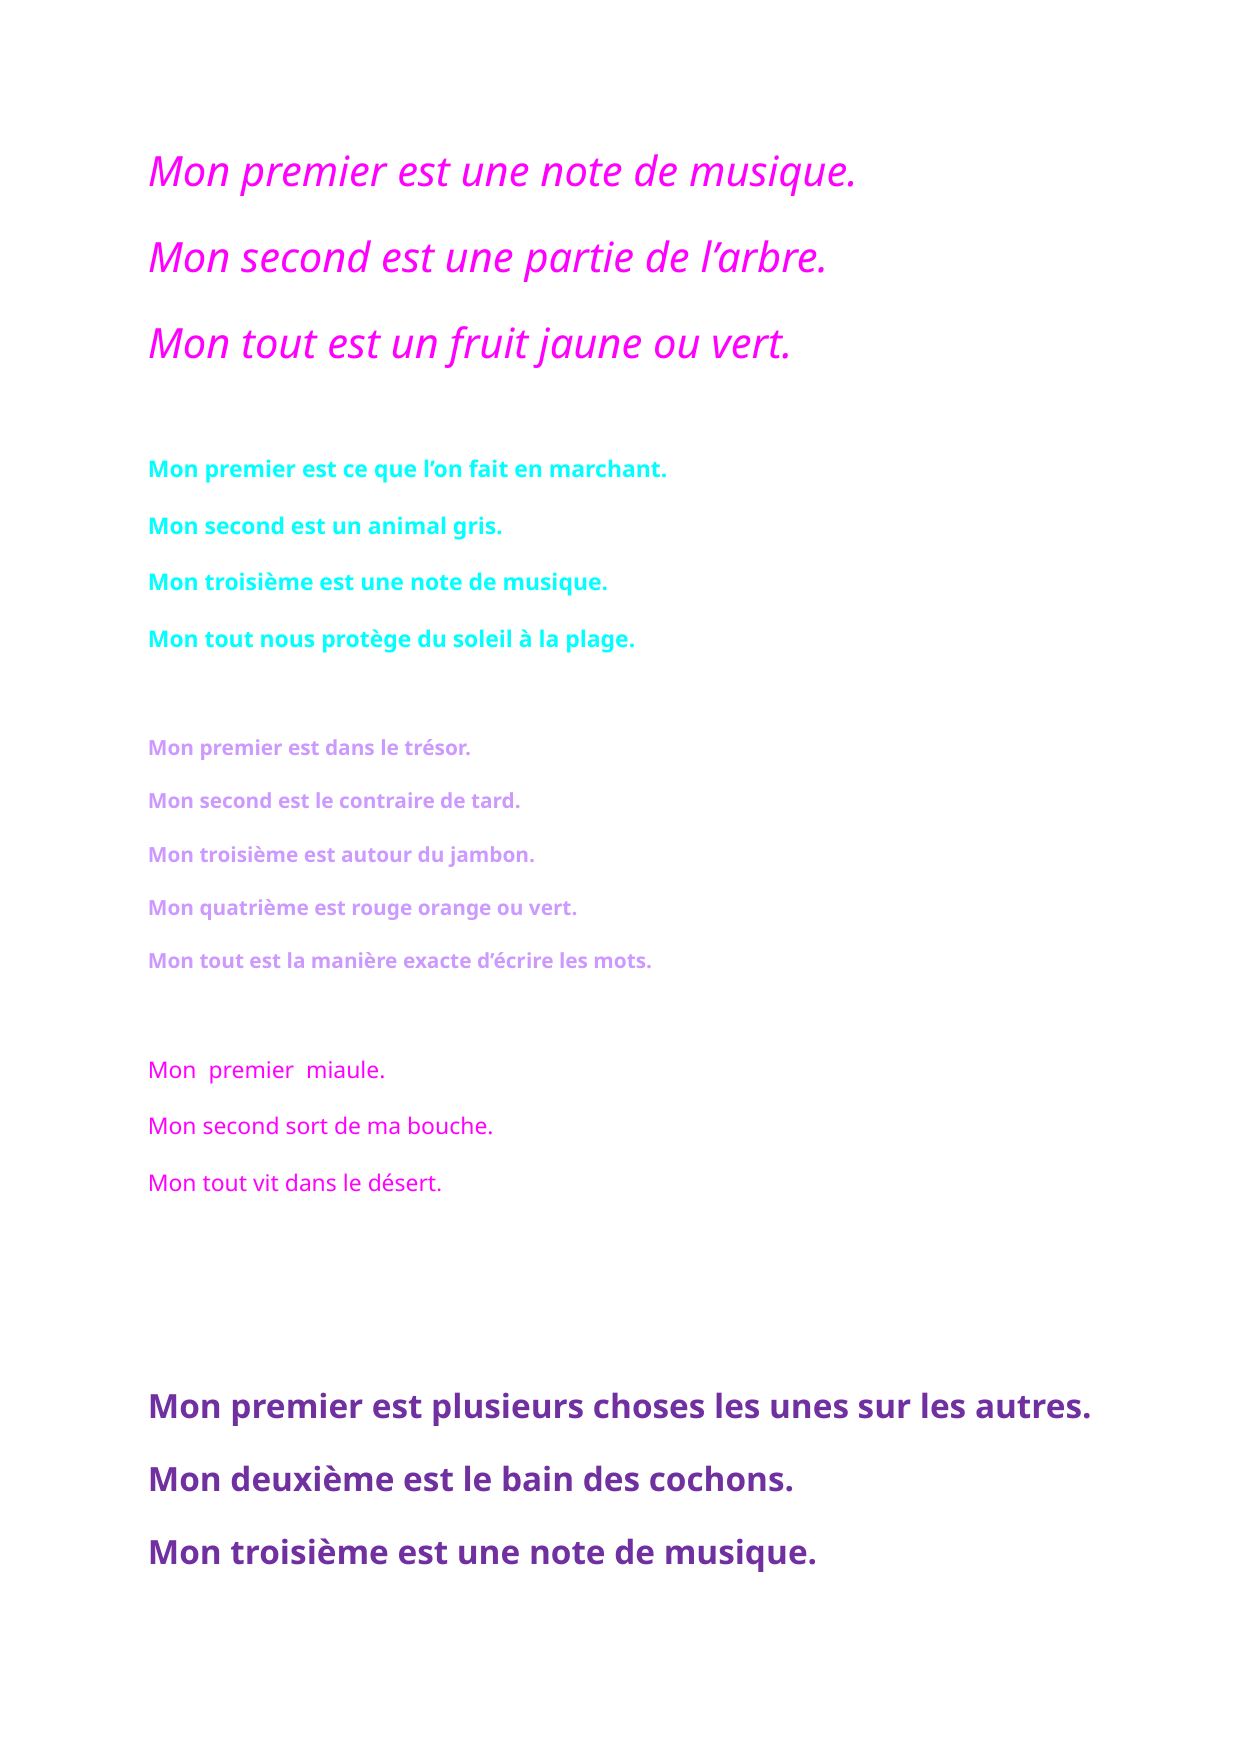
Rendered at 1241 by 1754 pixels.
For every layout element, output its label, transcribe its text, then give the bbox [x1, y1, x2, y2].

text Mon premier est une note de musique. [148, 142, 1093, 198]
text Mon troisième est une note de musique. [148, 566, 1093, 598]
text Mon tout nous protège du soleil à la plage. [148, 623, 1093, 654]
text Mon premier est dans le trésor. [148, 733, 1093, 761]
text Mon premier miaule. [148, 1053, 1093, 1085]
text Mon second sort de ma bouche. [148, 1110, 1093, 1142]
text Mon premier est plusieurs choses les unes sur les autres. [148, 1383, 1093, 1428]
text Mon troisième est autour du jambon. [148, 840, 1093, 868]
text Mon quatrième est rouge orange ou vert. [148, 893, 1093, 922]
text Mon second est une partie de l’arbre. [148, 228, 1093, 284]
text Mon tout est un fruit jaune ou vert. [148, 314, 1093, 371]
text Mon second est un animal gris. [148, 509, 1093, 541]
text Mon premier est ce que l’on fait en marchant. [148, 453, 1093, 484]
text Mon tout vit dans le désert. [148, 1167, 1093, 1198]
text Mon second est le contraire de tard. [148, 786, 1093, 815]
text Mon tout est la manière exacte d’écrire les mots. [148, 947, 1093, 975]
text Mon deuxième est le bain des cochons. [148, 1456, 1093, 1501]
text Mon troisième est une note de musique. [148, 1529, 1093, 1574]
